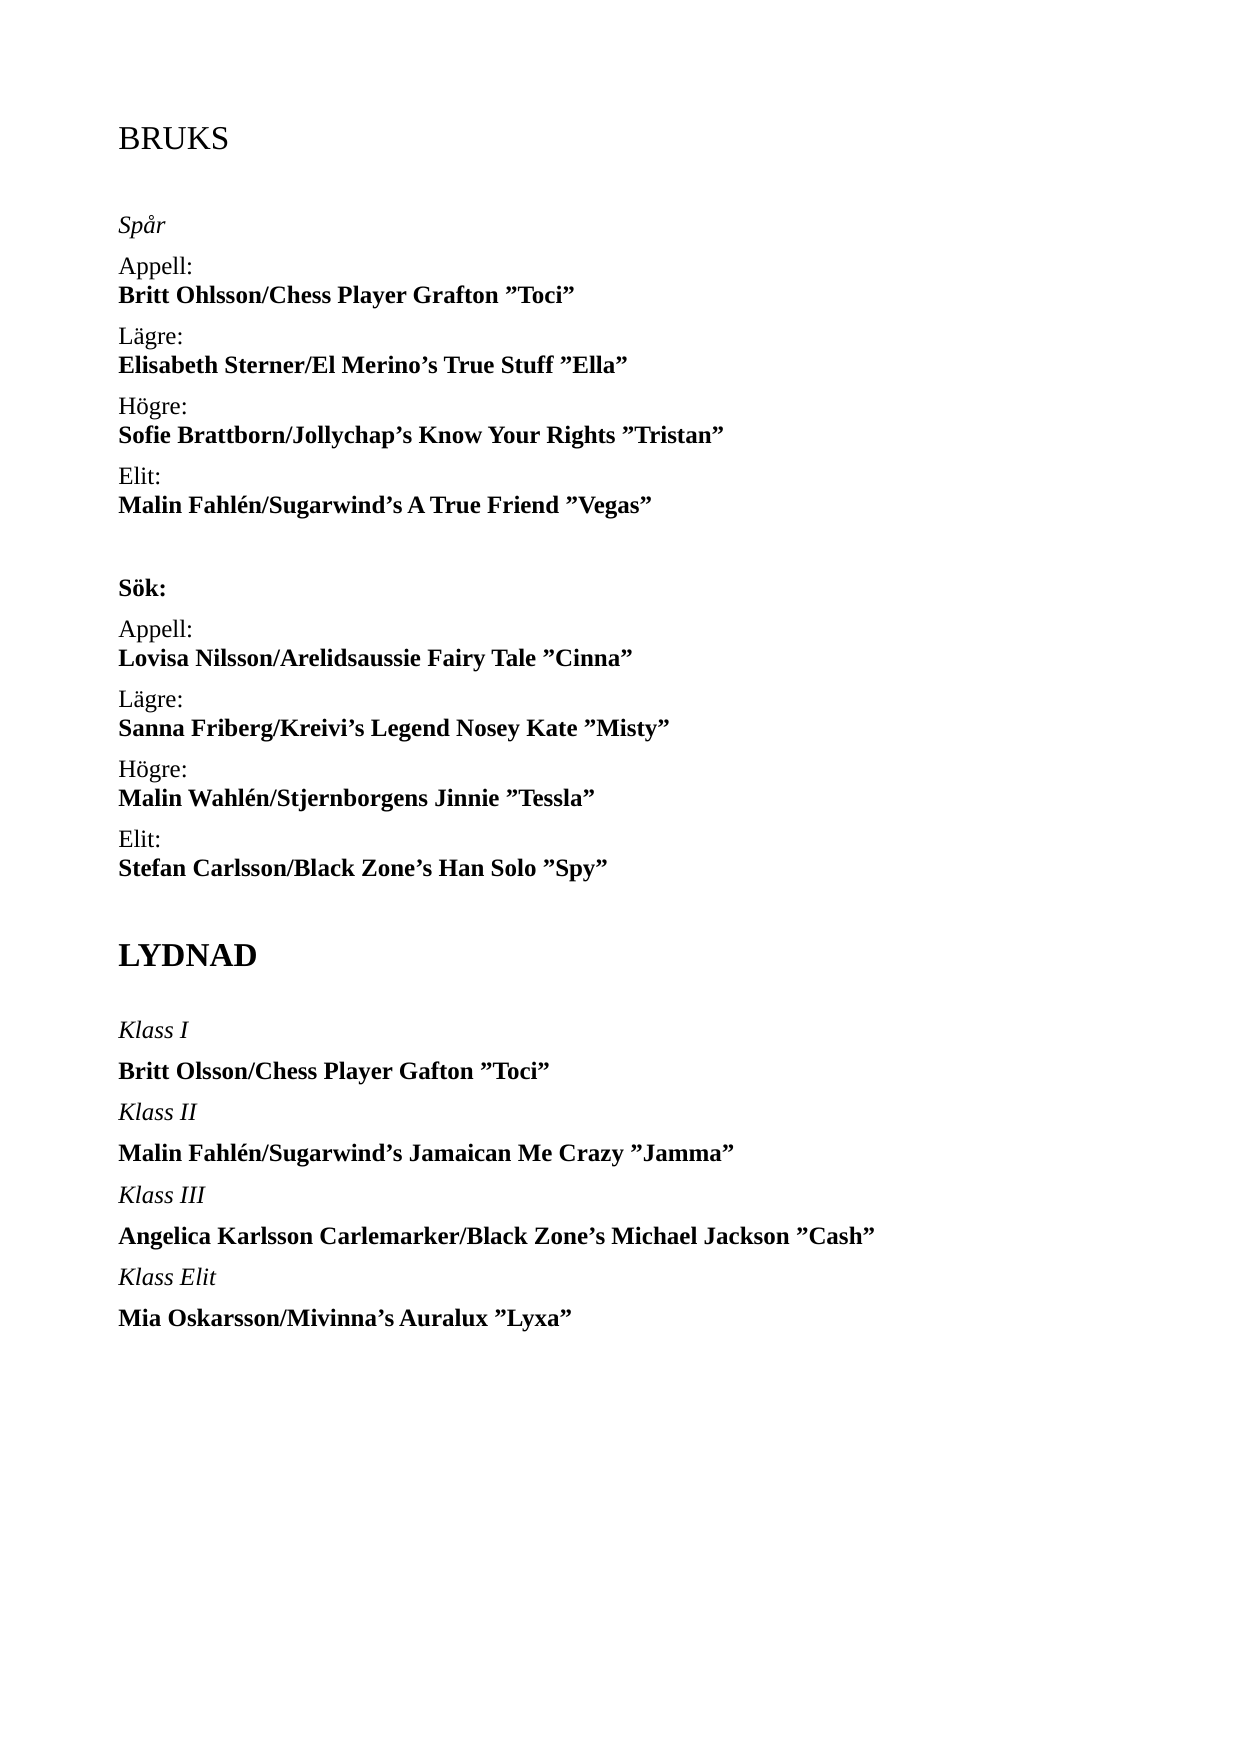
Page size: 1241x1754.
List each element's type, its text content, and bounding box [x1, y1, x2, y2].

text Elit: Stefan Carlsson/Black Zone’s Han Solo ”Spy” [118, 824, 1122, 881]
text Högre: Sofie Brattborn/Jollychap’s Know Your Rights ”Tristan” [118, 391, 1122, 449]
text Sök: [118, 573, 1122, 601]
text Klass I [118, 1015, 1122, 1043]
text Klass III [118, 1180, 1122, 1208]
text Angelica Karlsson Carlemarker/Black Zone’s Michael Jackson ”Cash” [118, 1221, 1122, 1250]
text Appell: Britt Ohlsson/Chess Player Grafton ”Toci” [118, 251, 1122, 309]
text Spår [118, 210, 1122, 239]
text BRUKS [118, 118, 1122, 156]
text Lägre: Elisabeth Sterner/El Merino’s True Stuff ”Ella” [118, 321, 1122, 379]
text Britt Olsson/Chess Player Gafton ”Toci” [118, 1056, 1122, 1085]
text Appell: Lovisa Nilsson/Arelidsaussie Fairy Tale ”Cinna” [118, 614, 1122, 671]
text Lägre: Sanna Friberg/Kreivi’s Legend Nosey Kate ”Misty” [118, 684, 1122, 741]
text Malin Fahlén/Sugarwind’s Jamaican Me Crazy ”Jamma” [118, 1138, 1122, 1167]
text Klass II [118, 1097, 1122, 1126]
text Högre: Malin Wahlén/Stjernborgens Jinnie ”Tessla” [118, 754, 1122, 811]
text Klass Elit [118, 1262, 1122, 1291]
text Mia Oskarsson/Mivinna’s Auralux ”Lyxa” [118, 1303, 1122, 1332]
text Elit: Malin Fahlén/Sugarwind’s A True Friend ”Vegas” [118, 461, 1122, 519]
text LYDNAD [118, 935, 1122, 973]
